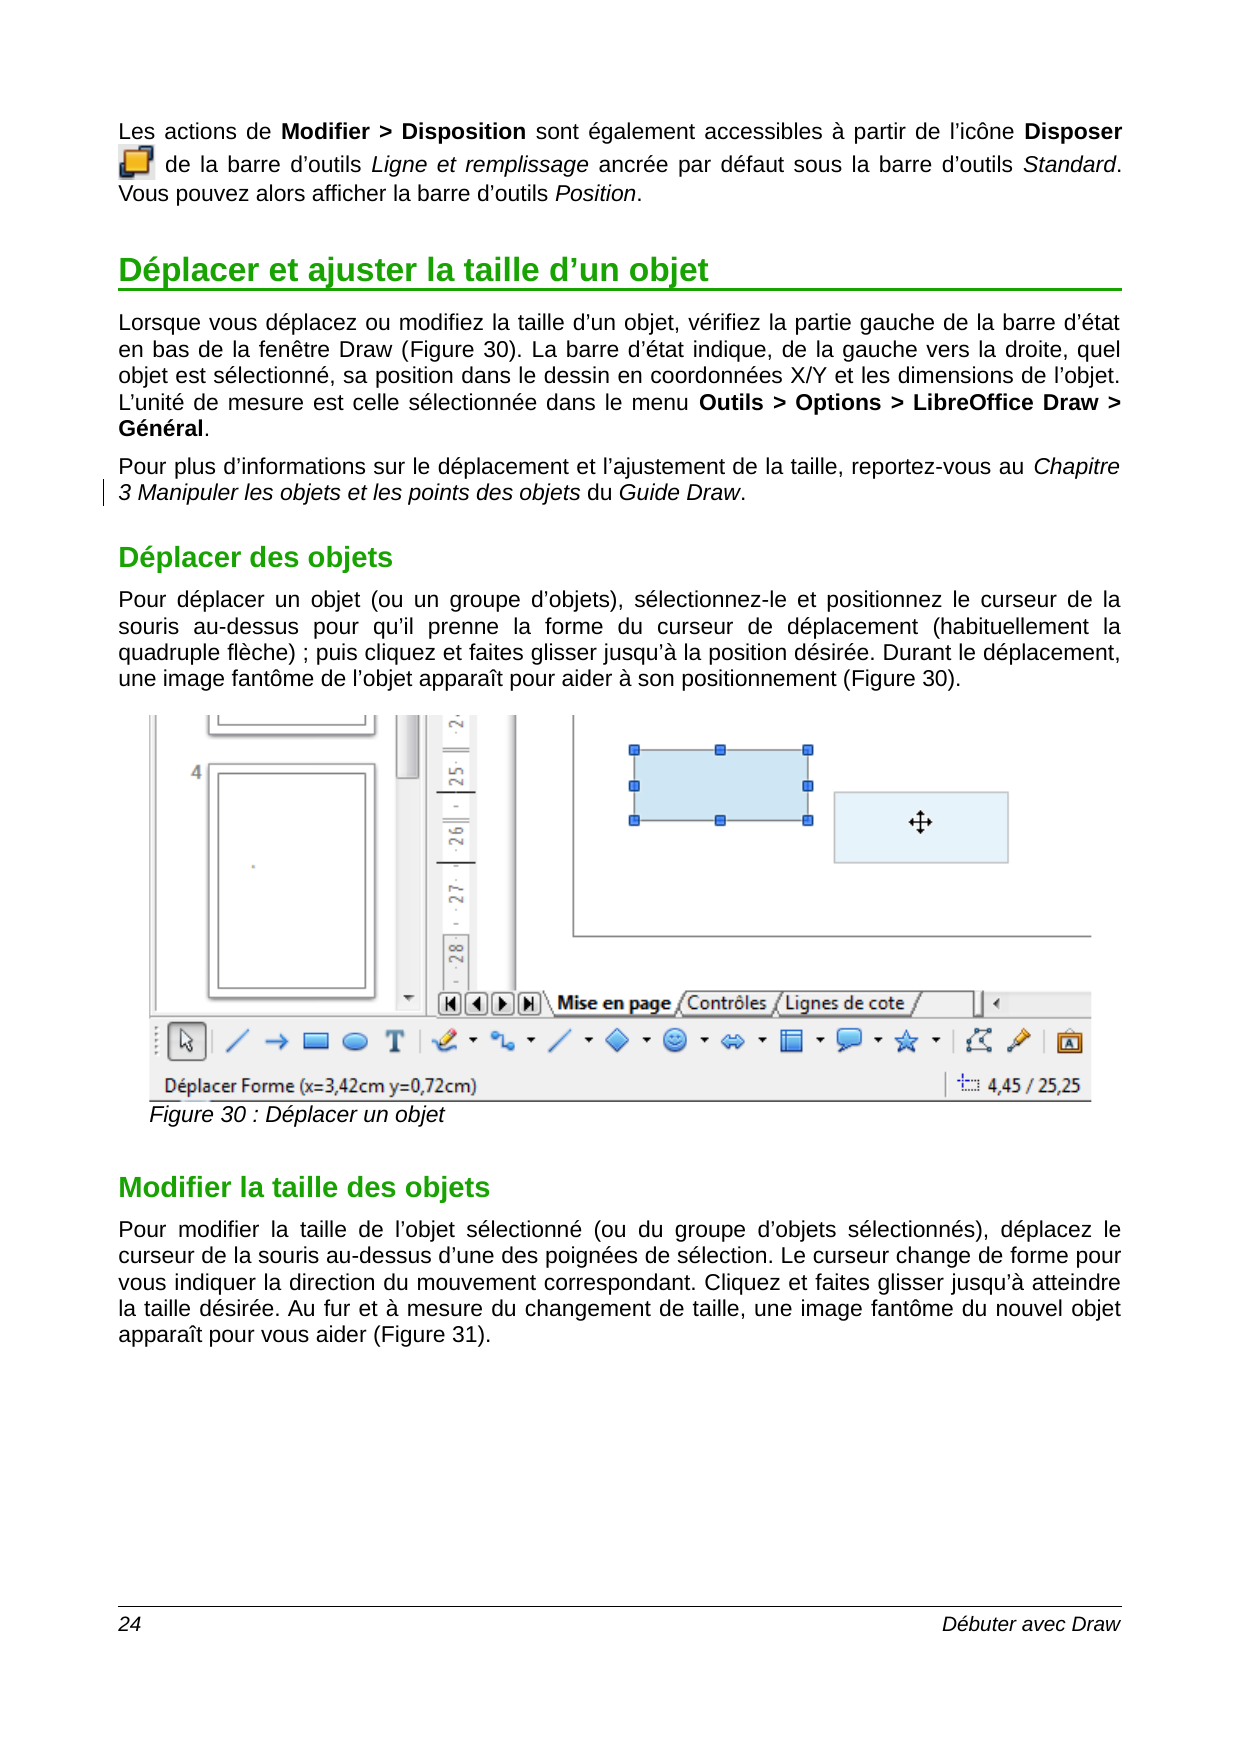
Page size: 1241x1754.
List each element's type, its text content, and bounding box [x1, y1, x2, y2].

picture [149, 715, 1092, 1102]
text Pour modifier la taille de l’objet sélectionné (ou du groupe d’objets sélectionnés), déplacez le curseur de la souris au-dessus d’une des poignées de sélection. Le curseur change de forme pour vous indiquer la direction du mouvement correspondant. Cliquez et faites glisser jusqu’à atteindre la taille désirée. Au fur et à mesure du changement de taille, une image fantôme du nouvel objet apparaît pour vous aider (Figure 31). [118, 1216, 1122, 1348]
text Pour déplacer un objet (ou un groupe d’objets), sélectionnez-le et positionnez le curseur de la souris au-dessus pour qu’il prenne la forme du curseur de déplacement (habituellement la quadruple flèche) ; puis cliquez et faites glisser jusqu’à la position désirée. Durant le déplacement, une image fantôme de l’objet apparaît pour aider à son positionnement (Figure 30). [118, 586, 1122, 692]
text Les actions de Modifier > Disposition sont également accessibles à partir de l’icône Disposer de la barre d’outils Ligne et remplissage ancrée par défaut sous la barre d’outils Standard. Vous pouvez alors afficher la barre d’outils Position. [118, 118, 1122, 206]
picture [118, 144, 156, 180]
subtitle Modifier la taille des objets [118, 1170, 1122, 1203]
subtitle Déplacer des objets [118, 540, 1122, 574]
text Figure 30 : Déplacer un objet [149, 1102, 1091, 1128]
subtitle Déplacer et ajuster la taille d’un objet [118, 250, 1122, 288]
text Pour plus d’informations sur le déplacement et l’ajustement de la taille, reportez-vous au Chapitre 3 Manipuler les objets et les points des objets du Guide Draw. [118, 453, 1122, 506]
text Lorsque vous déplacez ou modifiez la taille d’un objet, vérifiez la partie gauche de la barre d’état en bas de la fenêtre Draw (Figure 30). La barre d’état indique, de la gauche vers la droite, quel objet est sélectionné, sa position dans le dessin en coordonnées X/Y et les dimensions de l’objet. L’unité de mesure est celle sélectionnée dans le menu Outils > Options > LibreOffice Draw > Général. [118, 309, 1122, 441]
